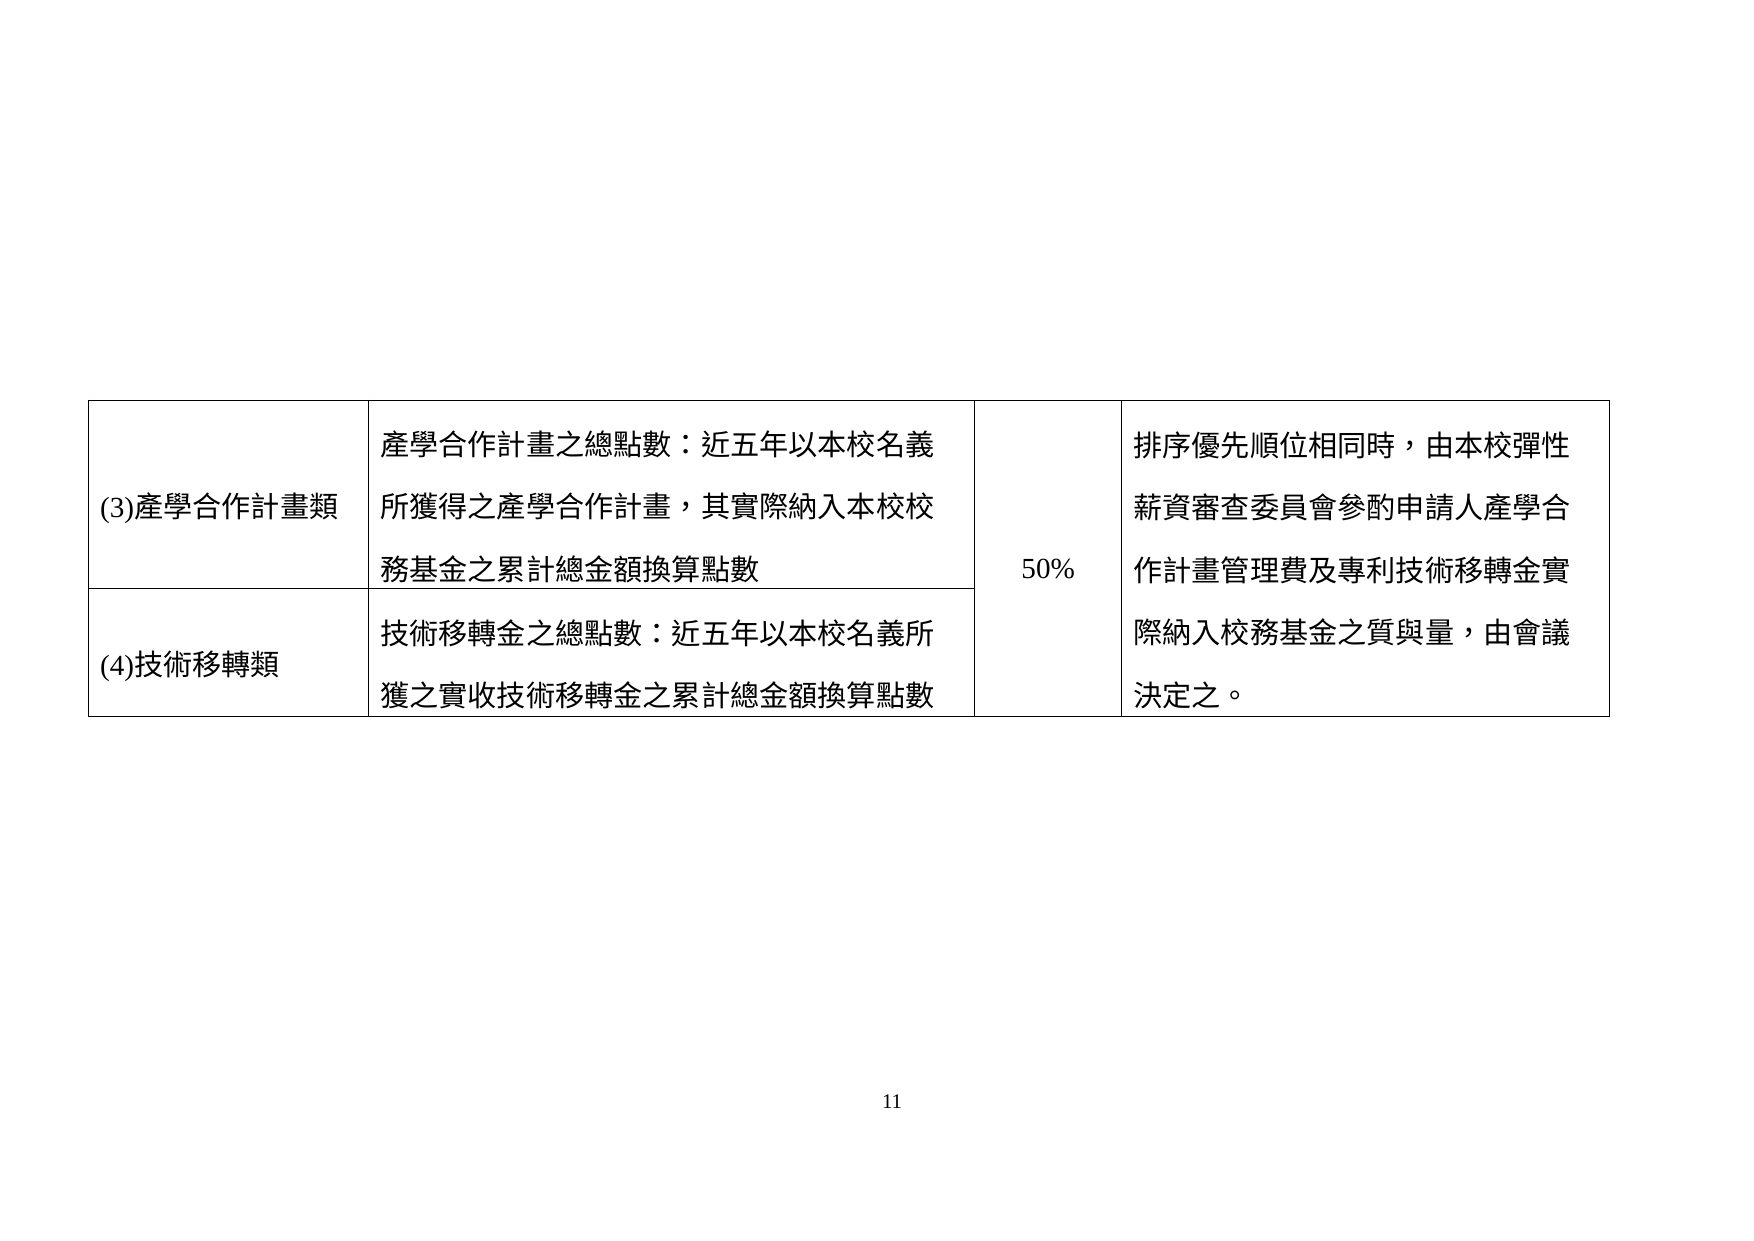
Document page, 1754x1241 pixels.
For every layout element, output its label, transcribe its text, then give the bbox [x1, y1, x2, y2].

table_cell 排序優先順位相同時，由本校彈性薪資審查委員會參酌申請人產學合作計畫管理費及專利技術移轉金實際納入校務基金之質與量，由會議決定之。 [1122, 401, 1609, 716]
table_cell (3)產學合作計畫類 [89, 401, 368, 588]
table_cell 產學合作計畫之總點數：近五年以本校名義所獲得之產學合作計畫，其實際納入本校校務基金之累計總金額換算點數 [369, 401, 974, 588]
table_cell 技術移轉金之總點數：近五年以本校名義所獲之實收技術移轉金之累計總金額換算點數 [369, 589, 974, 716]
table_cell (4)技術移轉類 [89, 589, 368, 716]
table_cell 50% [975, 401, 1121, 716]
